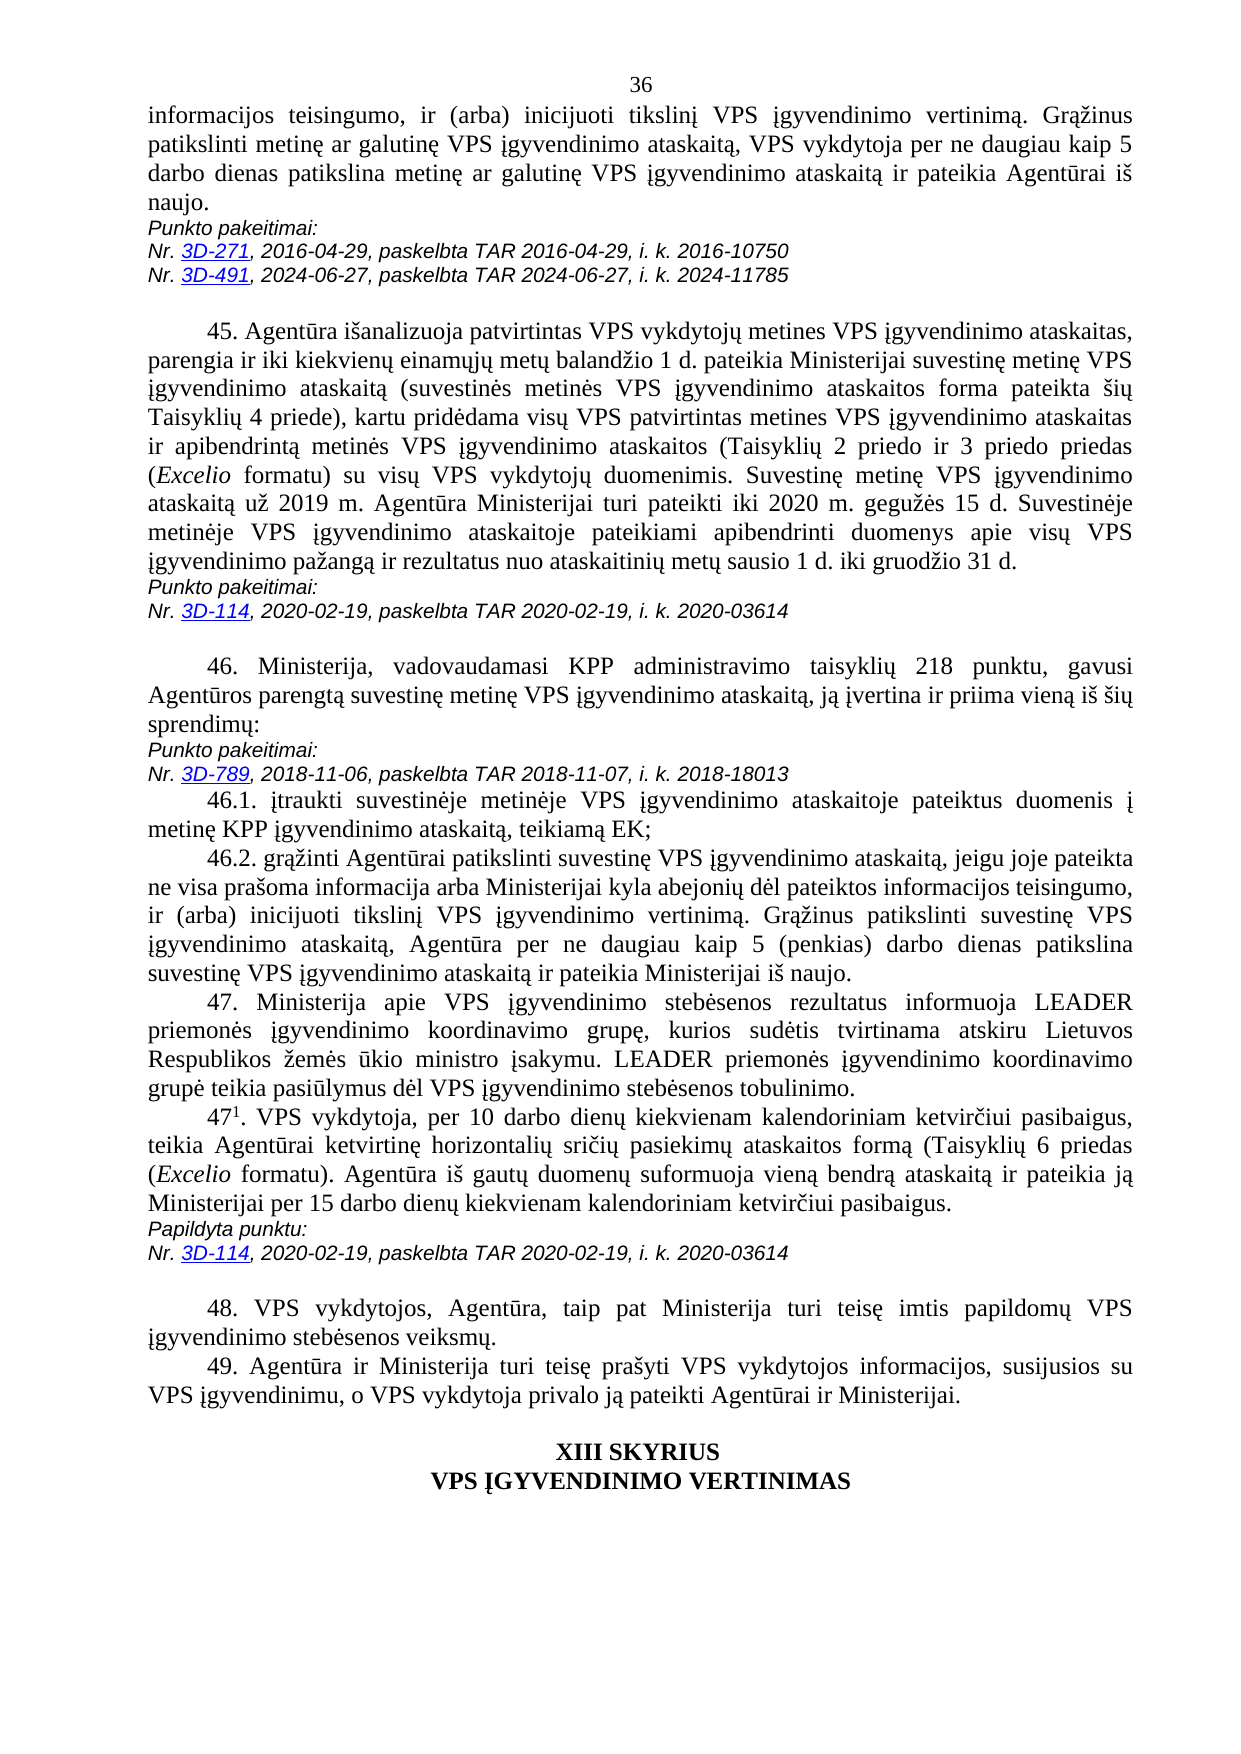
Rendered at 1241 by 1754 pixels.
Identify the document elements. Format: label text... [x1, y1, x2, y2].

text Nr. 3D-114, 2020-02-19, paskelbta TAR 2020-02-19, i. k. 2020-03614 [148, 1241, 1134, 1265]
text 46. Ministerija, vadovaudamasi KPP administravimo taisyklių 218 punktu, gavusi Agentūros parengtą suvestinę metinę VPS įgyvendinimo ataskaitą, ją įvertina ir priima vieną iš šių sprendimų: [148, 651, 1134, 738]
text 45. Agentūra išanalizuoja patvirtintas VPS vykdytojų metines VPS įgyvendinimo ataskaitas, parengia ir iki kiekvienų einamųjų metų balandžio 1 d. pateikia Ministerijai suvestinę metinę VPS įgyvendinimo ataskaitą (suvestinės metinės VPS įgyvendinimo ataskaitos forma pateikta šių Taisyklių 4 priede), kartu pridėdama visų VPS patvirtintas metines VPS įgyvendinimo ataskaitas ir apibendrintą metinės VPS įgyvendinimo ataskaitos (Taisyklių 2 priedo ir 3 priedo priedas (Excelio formatu) su visų VPS vykdytojų duomenimis. Suvestinę metinę VPS įgyvendinimo ataskaitą už 2019 m. Agentūra Ministerijai turi pateikti iki 2020 m. gegužės 15 d. Suvestinėje metinėje VPS įgyvendinimo ataskaitoje pateikiami apibendrinti duomenys apie visų VPS įgyvendinimo pažangą ir rezultatus nuo ataskaitinių metų sausio 1 d. iki gruodžio 31 d. [148, 316, 1134, 575]
text Nr. 3D-491, 2024-06-27, paskelbta TAR 2024-06-27, i. k. 2024-11785 [148, 263, 1134, 287]
text Punkto pakeitimai: [148, 215, 1134, 239]
text Nr. 3D-114, 2020-02-19, paskelbta TAR 2020-02-19, i. k. 2020-03614 [148, 599, 1134, 623]
text 46.2. grąžinti Agentūrai patikslinti suvestinę VPS įgyvendinimo ataskaitą, jeigu joje pateikta ne visa prašoma informacija arba Ministerijai kyla abejonių dėl pateiktos informacijos teisingumo, ir (arba) inicijuoti tikslinį VPS įgyvendinimo vertinimą. Grąžinus patikslinti suvestinę VPS įgyvendinimo ataskaitą, Agentūra per ne daugiau kaip 5 (penkias) darbo dienas patikslina suvestinę VPS įgyvendinimo ataskaitą ir pateikia Ministerijai iš naujo. [148, 843, 1134, 987]
text Papildyta punktu: [148, 1217, 1134, 1241]
text Punkto pakeitimai: [148, 575, 1134, 599]
text 471. VPS vykdytoja, per 10 darbo dienų kiekvienam kalendoriniam ketvirčiui pasibaigus, teikia Agentūrai ketvirtinę horizontalių sričių pasiekimų ataskaitos formą (Taisyklių 6 priedas (Excelio formatu). Agentūra iš gautų duomenų suformuoja vieną bendrą ataskaitą ir pateikia ją Ministerijai per 15 darbo dienų kiekvienam kalendoriniam ketvirčiui pasibaigus. [148, 1102, 1134, 1217]
text 46.1. įtraukti suvestinėje metinėje VPS įgyvendinimo ataskaitoje pateiktus duomenis į metinę KPP įgyvendinimo ataskaitą, teikiamą EK; [148, 786, 1134, 843]
text informacijos teisingumo, ir (arba) inicijuoti tikslinį VPS įgyvendinimo vertinimą. Grąžinus patikslinti metinę ar galutinę VPS įgyvendinimo ataskaitą, VPS vykdytoja per ne daugiau kaip 5 darbo dienas patikslina metinę ar galutinę VPS įgyvendinimo ataskaitą ir pateikia Agentūrai iš naujo. [148, 100, 1134, 215]
text XIII SKYRIUS [148, 1437, 1134, 1466]
text Nr. 3D-789, 2018-11-06, paskelbta TAR 2018-11-07, i. k. 2018-18013 [148, 762, 1134, 786]
text 49. Agentūra ir Ministerija turi teisę prašyti VPS vykdytojos informacijos, susijusios su VPS įgyvendinimu, o VPS vykdytoja privalo ją pateikti Agentūrai ir Ministerijai. [148, 1351, 1134, 1408]
text VPS ĮGYVENDINIMO VERTINIMAS [148, 1466, 1134, 1495]
text Nr. 3D-271, 2016-04-29, paskelbta TAR 2016-04-29, i. k. 2016-10750 [148, 239, 1134, 263]
text Punkto pakeitimai: [148, 738, 1134, 762]
text 48. VPS vykdytojos, Agentūra, taip pat Ministerija turi teisę imtis papildomų VPS įgyvendinimo stebėsenos veiksmų. [148, 1293, 1134, 1351]
text 47. Ministerija apie VPS įgyvendinimo stebėsenos rezultatus informuoja LEADER priemonės įgyvendinimo koordinavimo grupę, kurios sudėtis tvirtinama atskiru Lietuvos Respublikos žemės ūkio ministro įsakymu. LEADER priemonės įgyvendinimo koordinavimo grupė teikia pasiūlymus dėl VPS įgyvendinimo stebėsenos tobulinimo. [148, 987, 1134, 1102]
